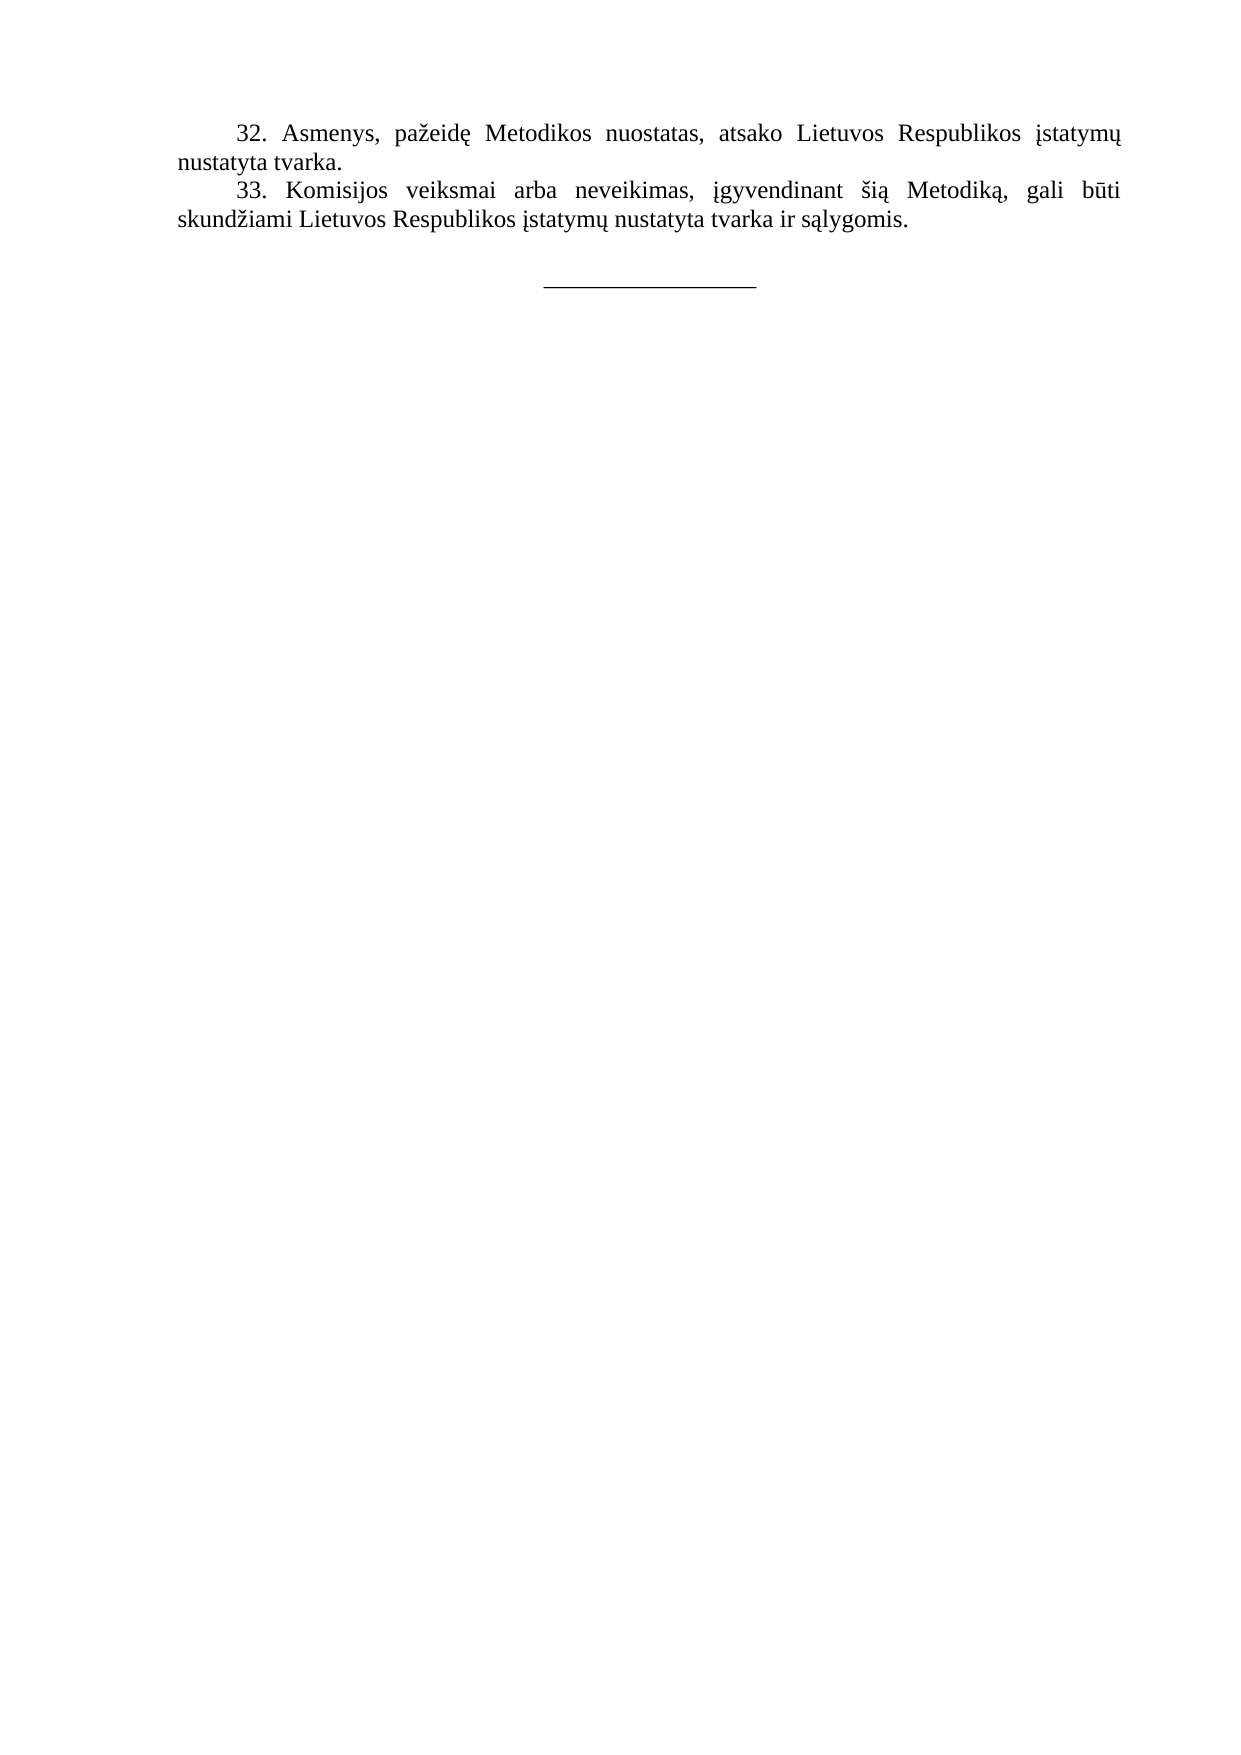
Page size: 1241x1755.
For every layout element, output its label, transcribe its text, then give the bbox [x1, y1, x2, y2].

text 32. Asmenys, pažeidę Metodikos nuostatas, atsako Lietuvos Respublikos įstatymų nustatyta tvarka. [177, 118, 1122, 176]
text _________________ [177, 262, 1122, 291]
text 33. Komisijos veiksmai arba neveikimas, įgyvendinant šią Metodiką, gali būti skundžiami Lietuvos Respublikos įstatymų nustatyta tvarka ir sąlygomis. [177, 176, 1122, 233]
